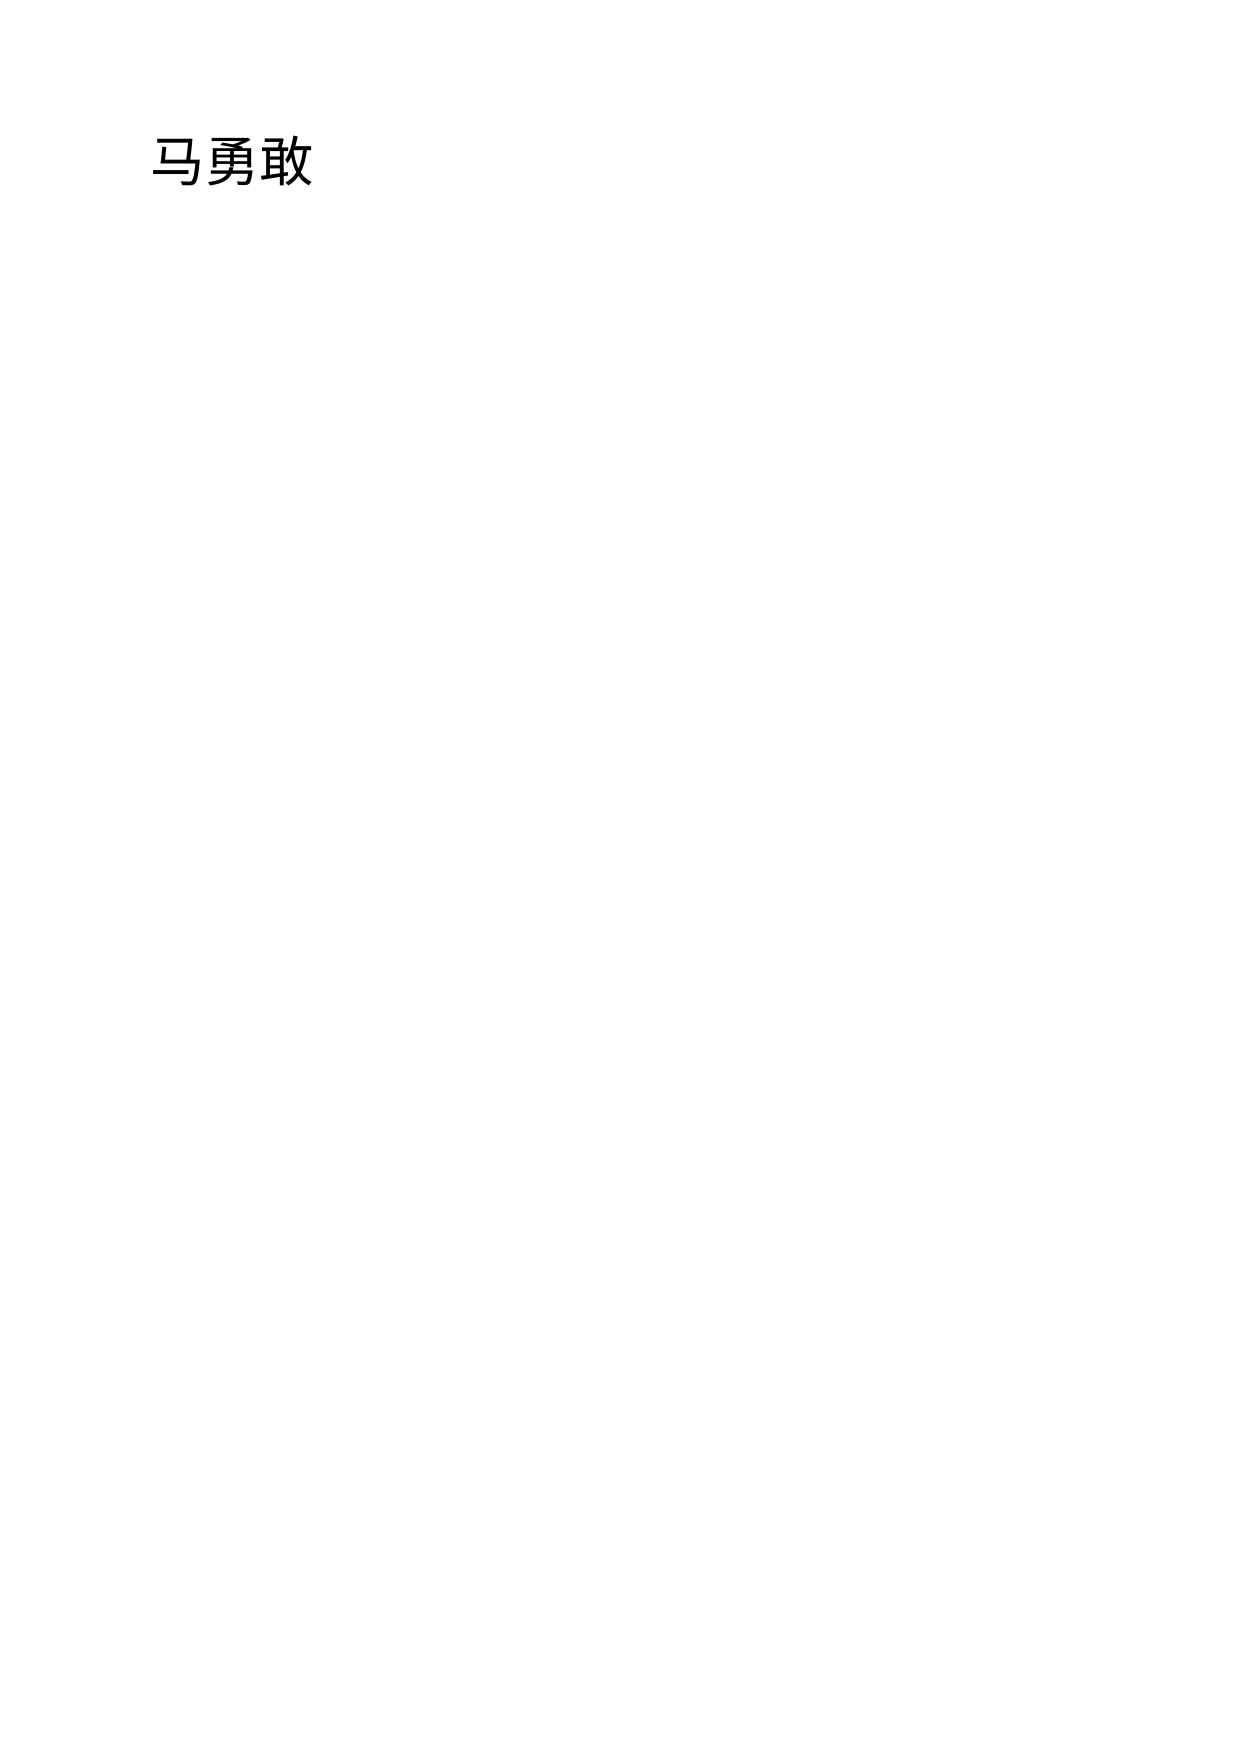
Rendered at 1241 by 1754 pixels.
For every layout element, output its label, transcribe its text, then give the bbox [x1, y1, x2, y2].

text 马勇敢 [118, 118, 1122, 197]
